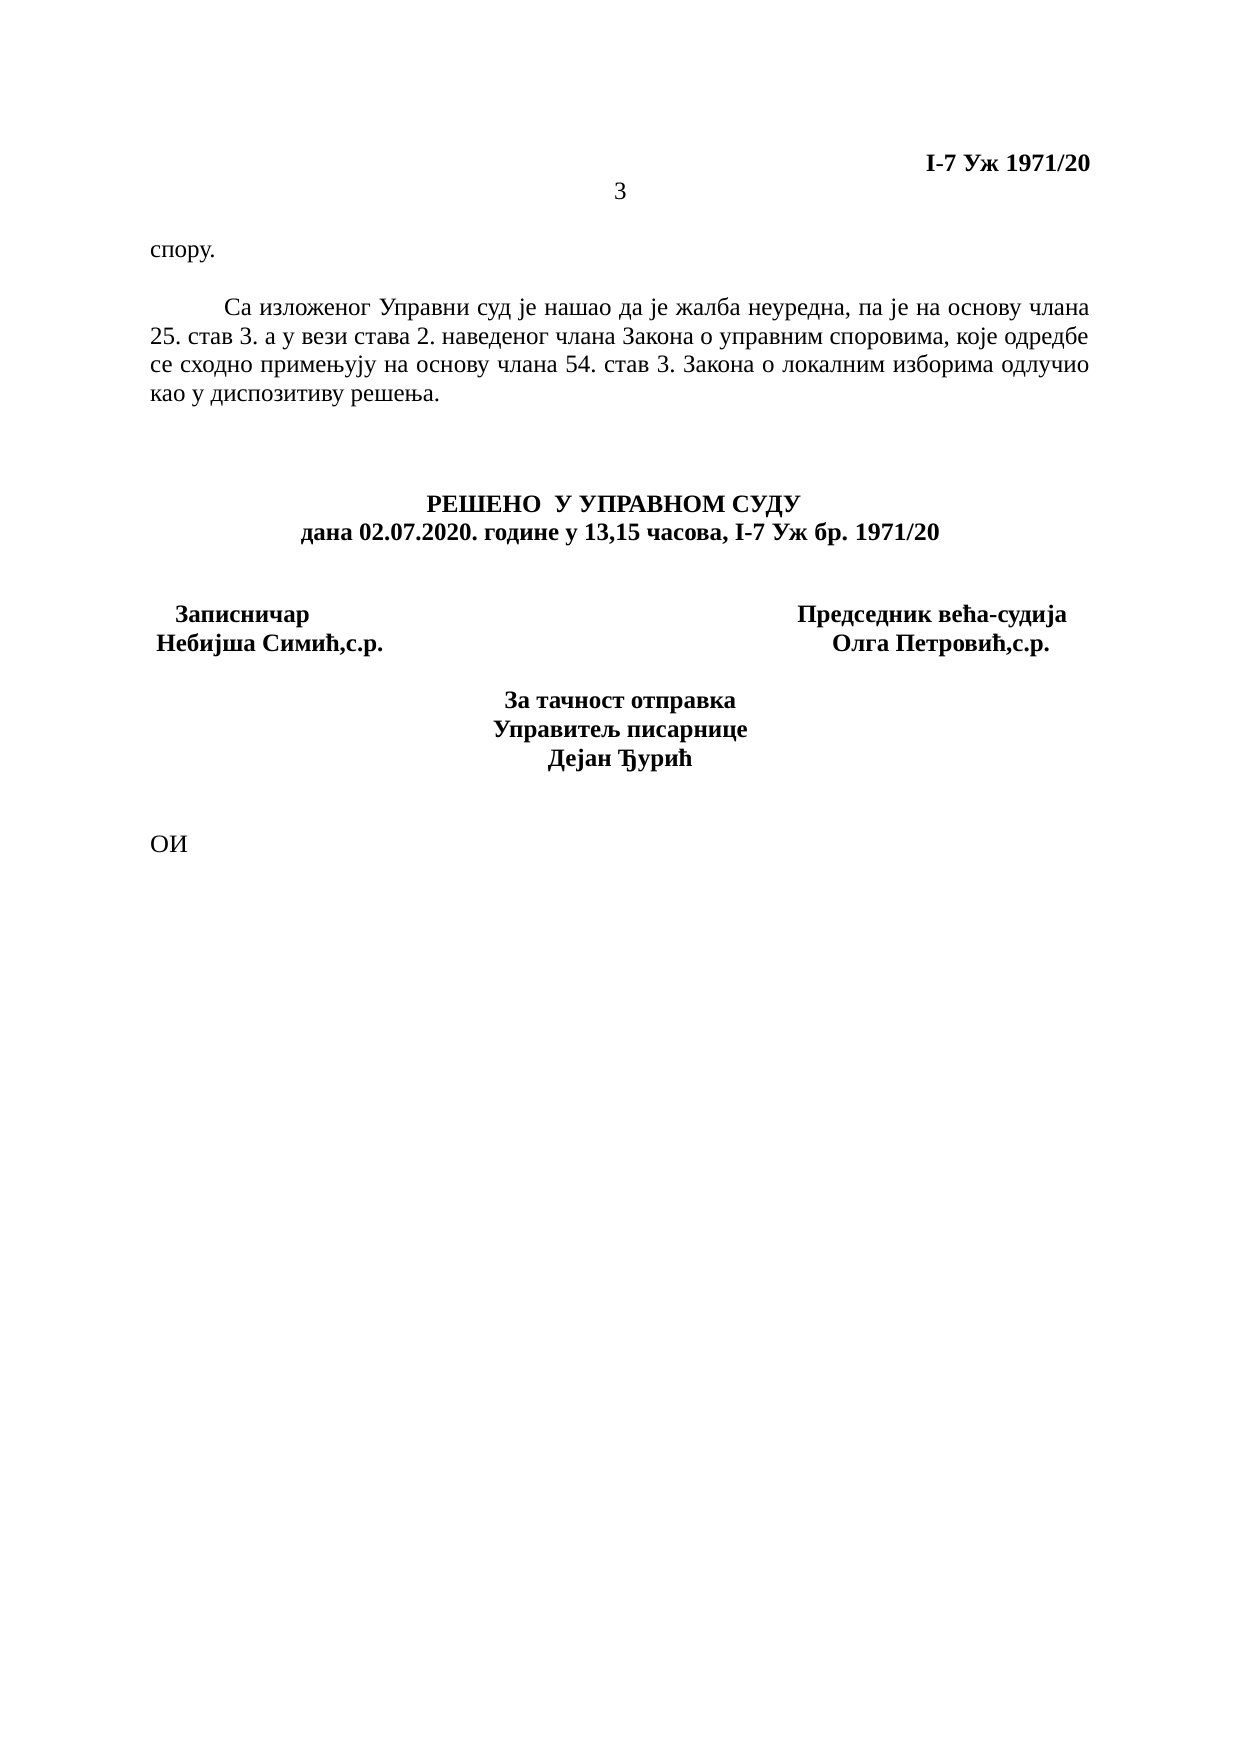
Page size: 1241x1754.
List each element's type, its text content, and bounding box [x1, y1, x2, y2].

text спору. [150, 234, 1090, 263]
text Небијша Симић,с.р. Олга Петровић,с.р. [150, 628, 1090, 656]
text ОИ [150, 829, 1090, 858]
text За тачност отправка [150, 685, 1090, 714]
text Дејан Ђурић [150, 743, 1090, 771]
text Записничар Председник већа-судија [150, 599, 1090, 628]
text Управитељ писарнице [150, 714, 1090, 743]
text дана 02.07.2020. године у 13,15 часова, I-7 Уж бр. 1971/20 [150, 517, 1090, 546]
text РЕШЕНО У УПРАВНОМ СУДУ [150, 489, 1090, 517]
text Са изложеног Управни суд је нашао да је жалба неуредна, па је на основу члана 25. став 3. а у вези става 2. наведеног члана Закона о управним споровима, које одредбе се сходно примењују на основу члана 54. став 3. Закона о локалним изборима одлучио као у диспозитиву решења. [150, 292, 1090, 407]
